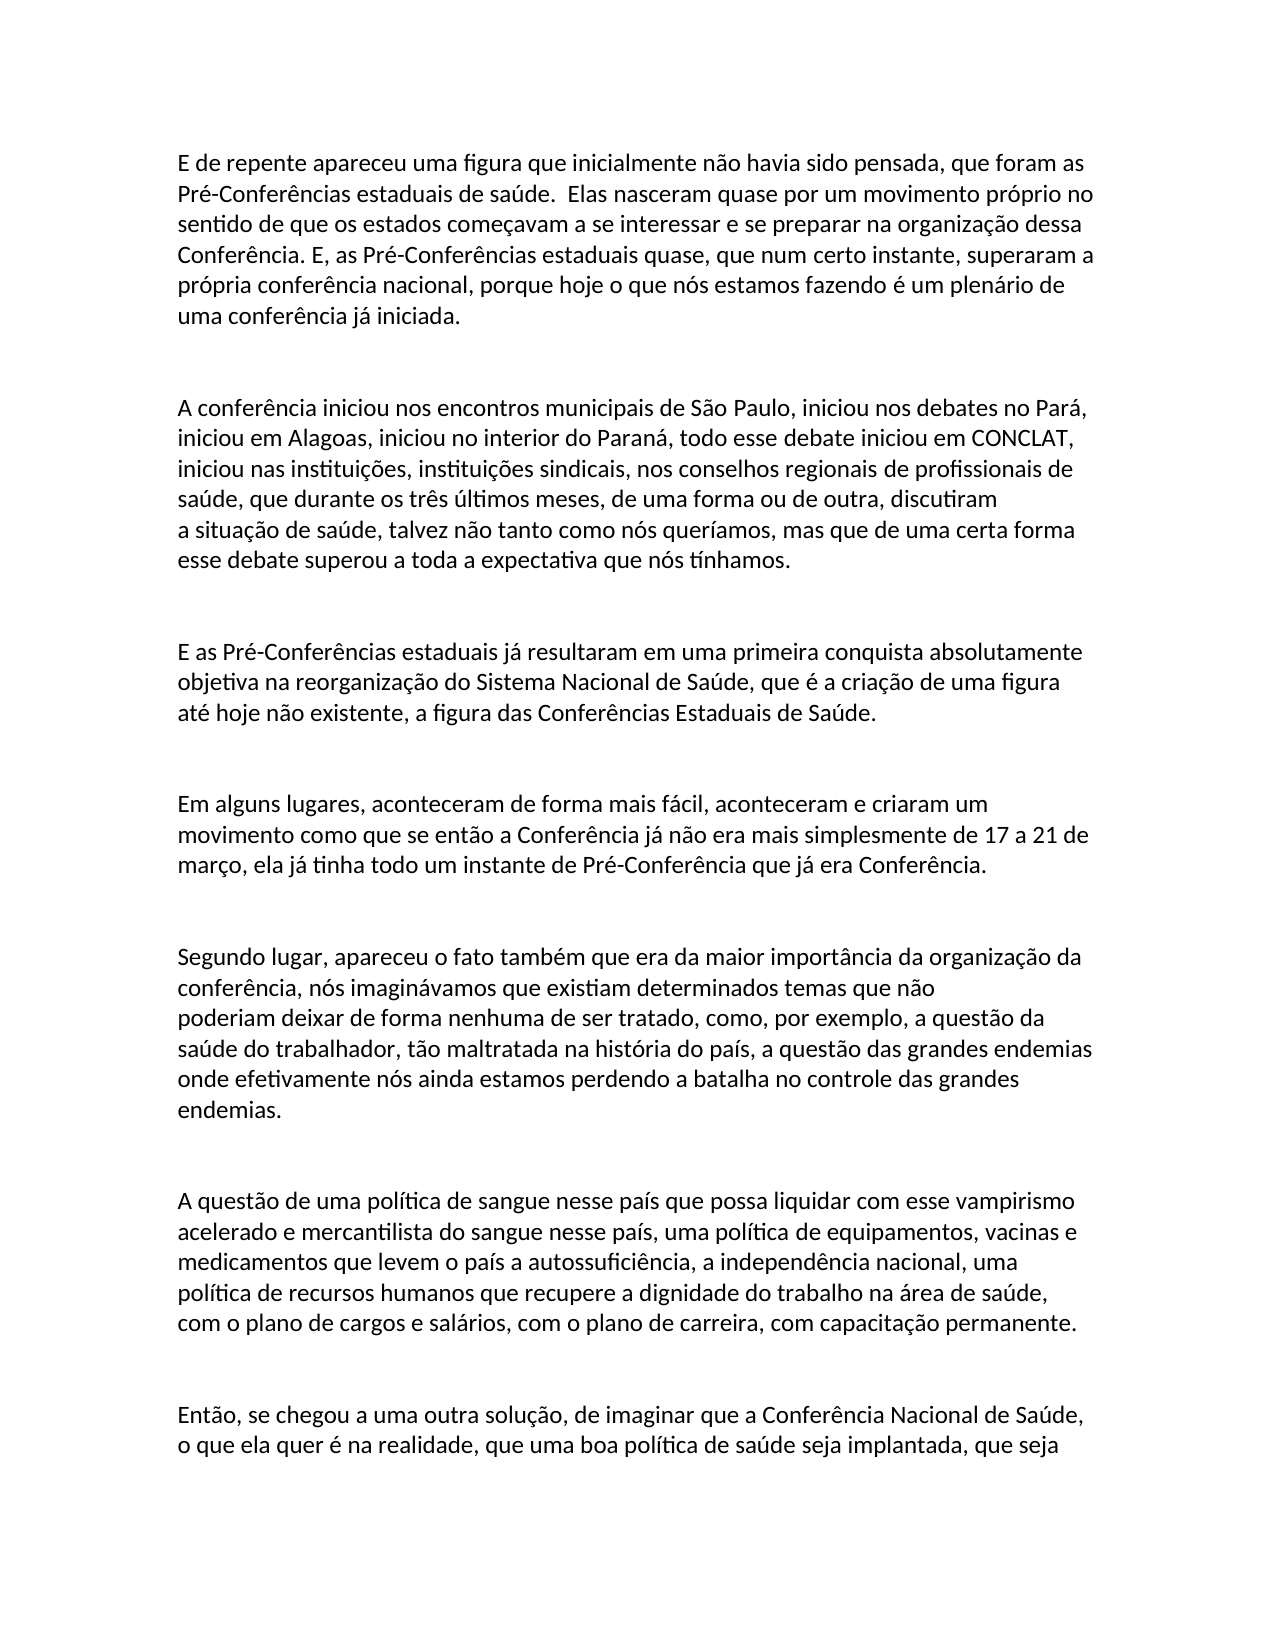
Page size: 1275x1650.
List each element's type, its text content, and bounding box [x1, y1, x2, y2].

text Em alguns lugares, aconteceram de forma mais fácil, aconteceram e criaram um movimento como que se então a Conferência já não era mais simplesmente de 17 a 21 de março, ela já tinha todo um instante de Pré-Conferência que já era Conferência. [177, 788, 1098, 880]
text Segundo lugar, apareceu o fato também que era da maior importância da organização da conferência, nós imaginávamos que existiam determinados temas que não poderiam deixar de forma nenhuma de ser tratado, como, por exemplo, a questão da saúde do trabalhador, tão maltratada na história do país, a questão das grandes endemias onde efetivamente nós ainda estamos perdendo a batalha no controle das grandes endemias. [177, 941, 1098, 1124]
text E as Pré-Conferências estaduais já resultaram em uma primeira conquista absolutamente objetiva na reorganização do Sistema Nacional de Saúde, que é a criação de uma figura até hoje não existente, a figura das Conferências Estaduais de Saúde. [177, 636, 1098, 727]
text E de repente apareceu uma figura que inicialmente não havia sido pensada, que foram as Pré-Conferências estaduais de saúde. Elas nasceram quase por um movimento próprio no sentido de que os estados começavam a se interessar e se preparar na organização dessa Conferência. E, as Pré-Conferências estaduais quase, que num certo instante, superaram a própria conferência nacional, porque hoje o que nós estamos fazendo é um plenário de uma conferência já iniciada. [177, 148, 1098, 331]
text iniciou em Alagoas, iniciou no interior do Paraná, todo esse debate iniciou em CONCLAT, iniciou nas instituições, instituições sindicais, nos conselhos regionais de profissionais de saúde, que durante os três últimos meses, de uma forma ou de outra, discutiram a situação de saúde, talvez não tanto como nós queríamos, mas que de uma certa forma esse debate superou a toda a expectativa que nós tínhamos. [177, 422, 1098, 575]
text A questão de uma política de sangue nesse país que possa liquidar com esse vampirismo acelerado e mercantilista do sangue nesse país, uma política de equipamentos, vacinas e medicamentos que levem o país a autossuficiência, a independência nacional, uma política de recursos humanos que recupere a dignidade do trabalho na área de saúde, com o plano de cargos e salários, com o plano de carreira, com capacitação permanente. [177, 1185, 1098, 1338]
text Então, se chegou a uma outra solução, de imaginar que a Conferência Nacional de Saúde, o que ela quer é na realidade, que uma boa política de saúde seja implantada, que seja [177, 1399, 1098, 1460]
text A conferência iniciou nos encontros municipais de São Paulo, iniciou nos debates no Pará, [177, 392, 1098, 422]
